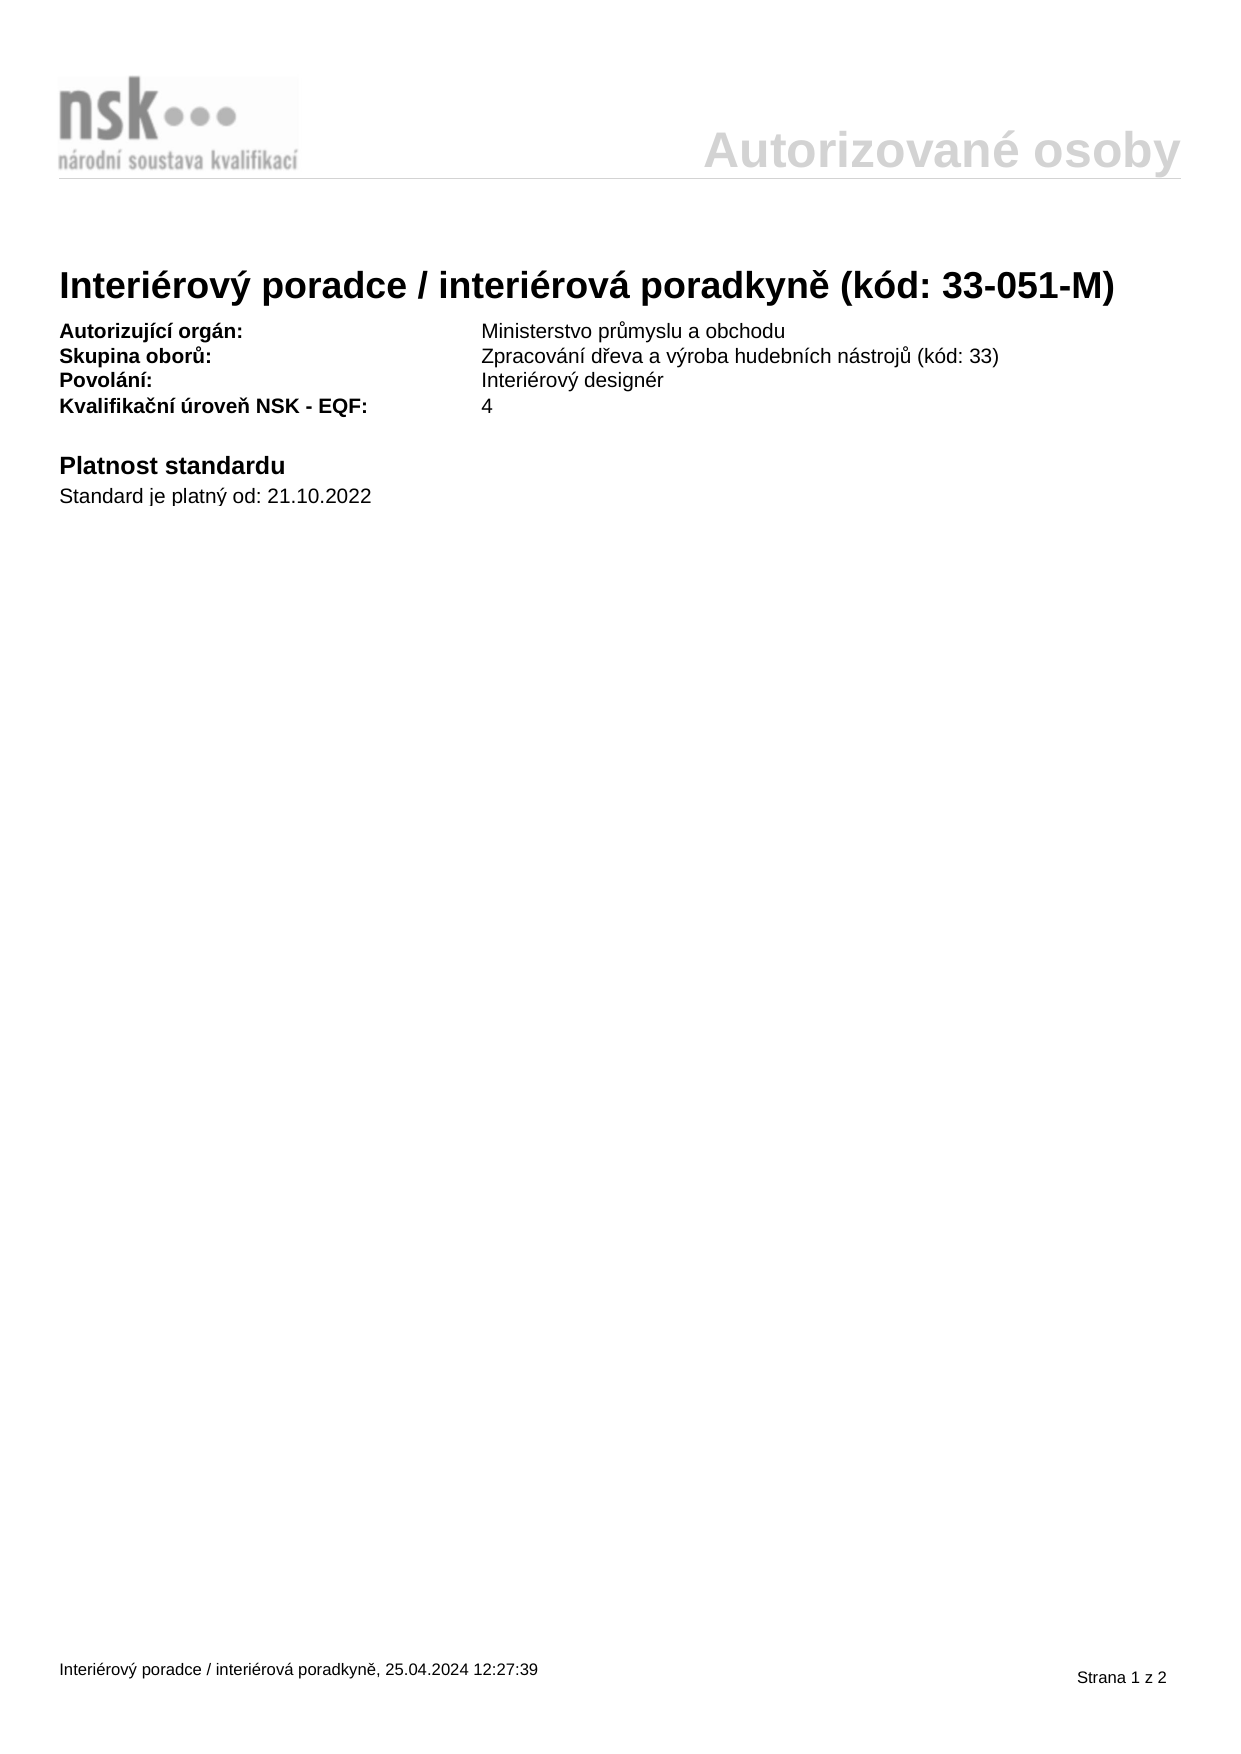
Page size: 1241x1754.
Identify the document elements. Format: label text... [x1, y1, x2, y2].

table_cell [119, 172, 481, 178]
table_cell [481, 418, 617, 447]
table_cell [860, 1384, 886, 1659]
table_cell [59, 418, 119, 447]
table_cell [626, 307, 860, 319]
table_cell [860, 806, 886, 1106]
table_cell [59, 806, 119, 1106]
table_cell [1167, 1660, 1181, 1696]
table_cell [481, 307, 617, 319]
table_cell [119, 418, 481, 447]
table_cell [1167, 418, 1181, 447]
table_cell Ministerstvo průmyslu a obchodu [481, 319, 1181, 344]
table_cell [59, 506, 119, 806]
table_cell Interiérový poradce / interiérová poradkyně, 25.04.2024 12:27:39 [59, 1660, 860, 1696]
table_cell Kvalifikační úroveň NSK - EQF: [59, 394, 481, 417]
table_cell [626, 806, 860, 1106]
table_cell Platnost standardu [59, 448, 1181, 483]
table_cell [59, 196, 119, 224]
table_cell [618, 418, 626, 447]
table_cell [59, 1384, 119, 1659]
table_cell [860, 418, 886, 447]
table_cell [119, 307, 481, 319]
table_cell [59, 307, 119, 319]
table_header [619, 59, 626, 172]
table_cell [860, 506, 886, 806]
table_cell [119, 1384, 481, 1659]
table_cell [119, 806, 481, 1106]
table_cell [860, 307, 886, 319]
table_cell [1167, 1106, 1181, 1383]
table_cell [1167, 506, 1181, 806]
table_cell Standard je platný od: 21.10.2022 [59, 484, 1181, 506]
table_cell [59, 1106, 119, 1383]
table_cell [886, 1106, 1167, 1383]
table_cell [1167, 307, 1181, 319]
table_cell [626, 196, 860, 224]
table_cell [1167, 196, 1181, 224]
table_cell Zpracování dřeva a výroba hudebních nástrojů (kód: 33) [481, 344, 1181, 368]
table_cell 4 [481, 394, 1181, 417]
table_cell [886, 506, 1167, 806]
table_cell [119, 506, 481, 806]
table_cell Povolání: [59, 368, 481, 392]
table_cell [860, 1106, 886, 1383]
table_cell [626, 1384, 860, 1659]
table_cell [618, 506, 626, 806]
table_cell [59, 172, 119, 178]
table_cell [618, 1384, 626, 1659]
table_cell [481, 806, 617, 1106]
table_cell [618, 1106, 626, 1383]
picture [57, 59, 619, 172]
table_cell [618, 307, 626, 319]
table_cell [886, 307, 1167, 319]
table_cell [481, 196, 617, 224]
table_cell [860, 196, 886, 224]
table_cell [1167, 1384, 1181, 1659]
table_cell [626, 1106, 860, 1383]
table_cell [119, 196, 481, 224]
table_cell [481, 1384, 617, 1659]
table_cell [886, 806, 1167, 1106]
table_cell [618, 196, 626, 224]
table_cell [119, 1106, 481, 1383]
table_cell Interiérový poradce / interiérová poradkyně (kód: 33-051-M) [59, 224, 1181, 307]
table_cell Interiérový designér [481, 368, 1181, 393]
table_cell Autorizující orgán: [59, 319, 481, 343]
table_cell [1167, 806, 1181, 1106]
table_cell Skupina oborů: [59, 344, 481, 368]
table_cell Strana 1 z 2 [860, 1660, 1167, 1696]
table_cell [481, 506, 617, 806]
table_cell [481, 1106, 617, 1383]
table_cell [481, 172, 617, 178]
table_cell [618, 172, 626, 178]
table_cell [59, 179, 1181, 196]
table_cell [886, 196, 1167, 224]
table_cell [886, 1384, 1167, 1659]
table_cell [626, 418, 860, 447]
table_cell [618, 806, 626, 1106]
table_cell [886, 418, 1167, 447]
table_cell [626, 506, 860, 806]
table_header Autorizované osoby [626, 59, 1181, 178]
